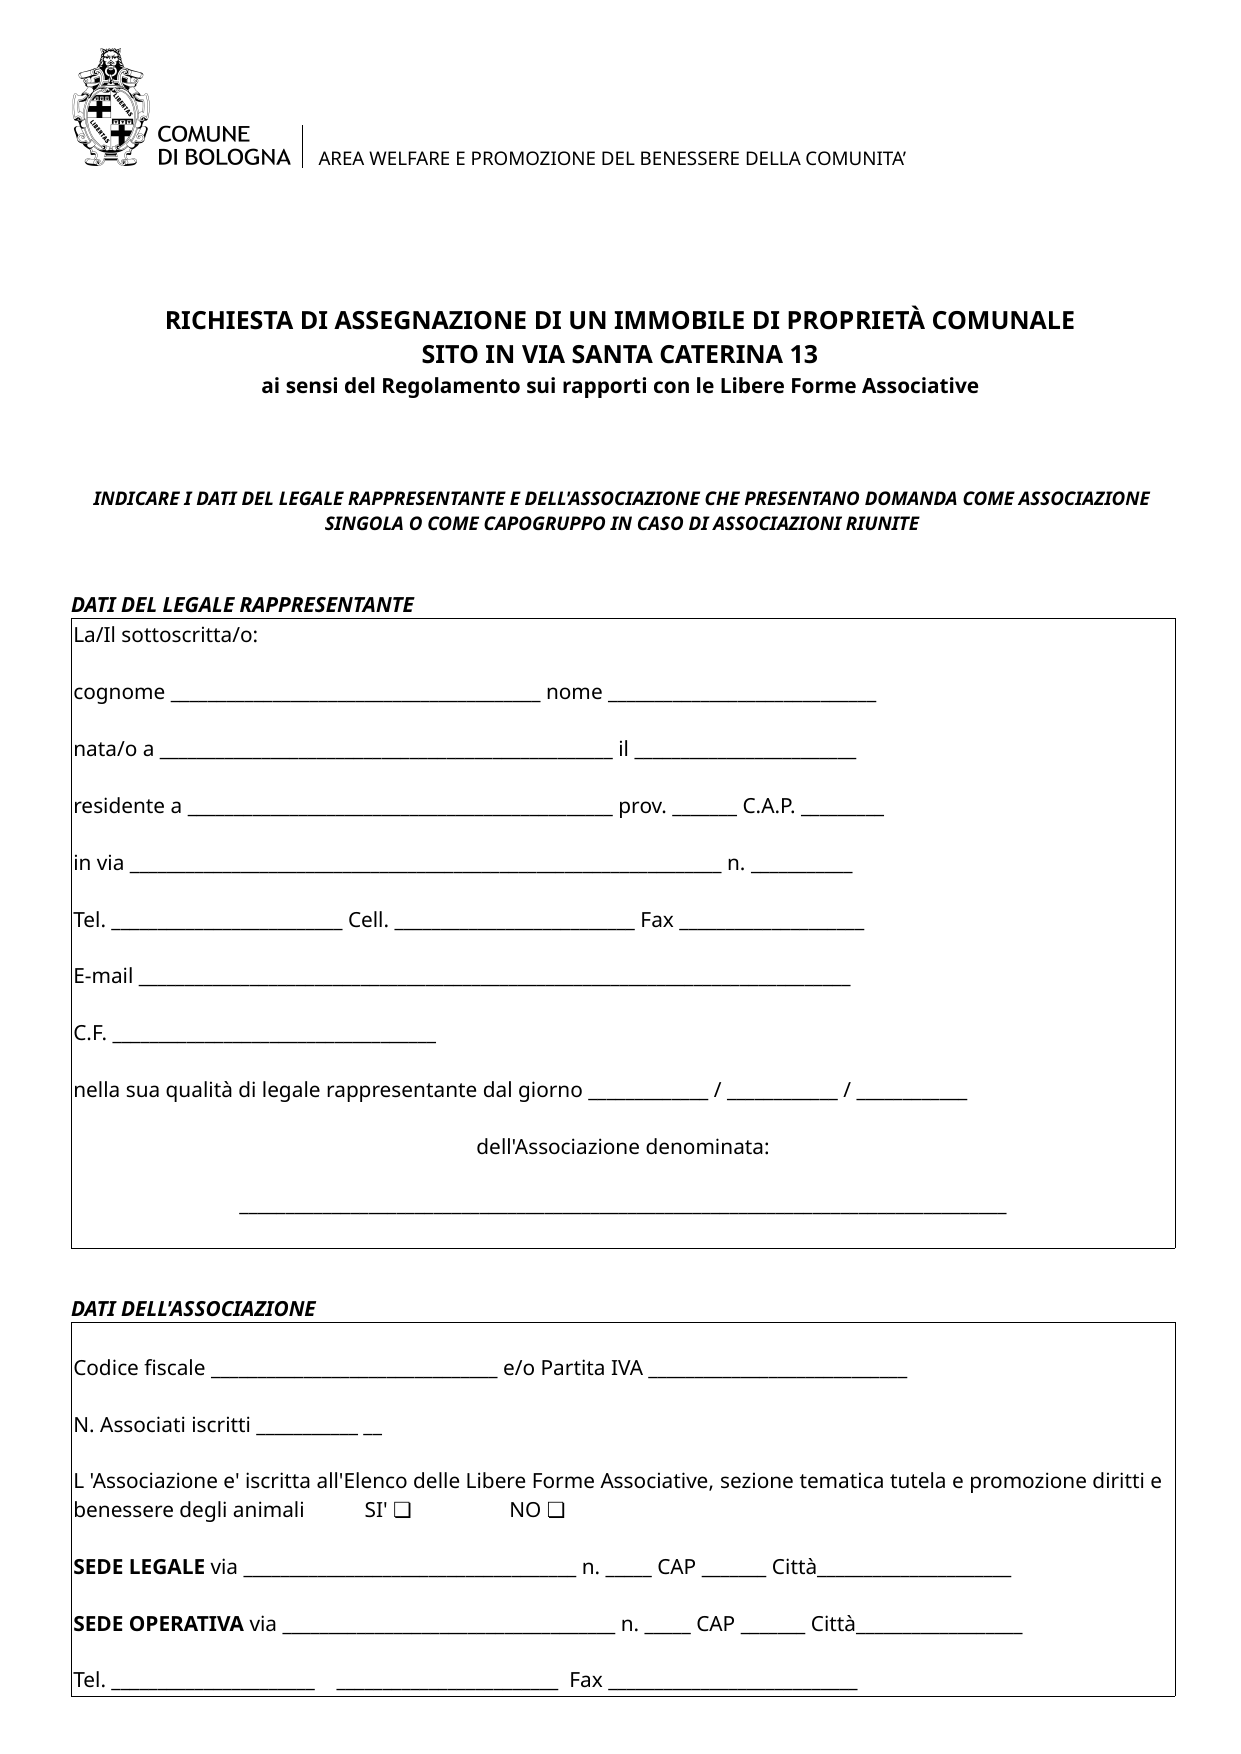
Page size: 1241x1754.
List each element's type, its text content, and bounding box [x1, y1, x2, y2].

text Tel. ______________________ ________________________ Fax ___________________________ [72, 1663, 1175, 1696]
text ai sensi del Regolamento sui rapporti con le Libere Forme Associative [71, 371, 1175, 399]
text L 'Associazione e' iscritta all'Elenco delle Libere Forme Associative, sezione tematica tutela e promozione diritti e benessere degli animali SI' ❏ NO ❏ [72, 1464, 1175, 1523]
text C.F. ___________________________________ [72, 1016, 1175, 1047]
text nata/o a _________________________________________________ il ________________________ [72, 732, 1175, 763]
text SEDE OPERATIVA via ____________________________________ n. _____ CAP _______ Città__________________ [72, 1607, 1175, 1637]
text N. Associati iscritti ___________ __ [72, 1407, 1175, 1438]
text ___________________________________________________________________________________ [72, 1187, 1175, 1218]
text in via ________________________________________________________________ n. ___________ [72, 846, 1175, 876]
picture [72, 48, 291, 166]
text Tel. _________________________ Cell. __________________________ Fax ____________________ [72, 903, 1175, 933]
text La/Il sottoscritta/o: [72, 619, 1175, 649]
text cognome ________________________________________ nome _____________________________ [72, 675, 1175, 706]
text residente a ______________________________________________ prov. _______ C.A.P. _________ [72, 789, 1175, 819]
text INDICARE I DATI DEL LEGALE RAPPRESENTANTE E DELL'ASSOCIAZIONE CHE PRESENTANO DOMANDA COME ASSOCIAZIONE SINGOLA O COME CAPOGRUPPO IN CASO DI ASSOCIAZIONI RIUNITE [71, 485, 1175, 536]
text SITO IN VIA SANTA CATERINA 13 [71, 337, 1175, 371]
text E-mail _____________________________________________________________________________ [72, 959, 1175, 990]
text DATI DEL LEGALE RAPPRESENTANTE [71, 590, 1175, 618]
text RICHIESTA DI ASSEGNAZIONE DI UN IMMOBILE DI PROPRIETÀ COMUNALE [71, 303, 1175, 337]
text SEDE LEGALE via ____________________________________ n. _____ CAP _______ Città_____________________ [72, 1550, 1175, 1580]
text Codice fiscale _______________________________ e/o Partita IVA ____________________________ [72, 1351, 1175, 1381]
text nella sua qualità di legale rappresentante dal giorno _____________ / ____________ / ____________ [72, 1073, 1175, 1104]
text DATI DELL'ASSOCIAZIONE [71, 1294, 1175, 1322]
text dell'Associazione denominata: [72, 1130, 1175, 1161]
